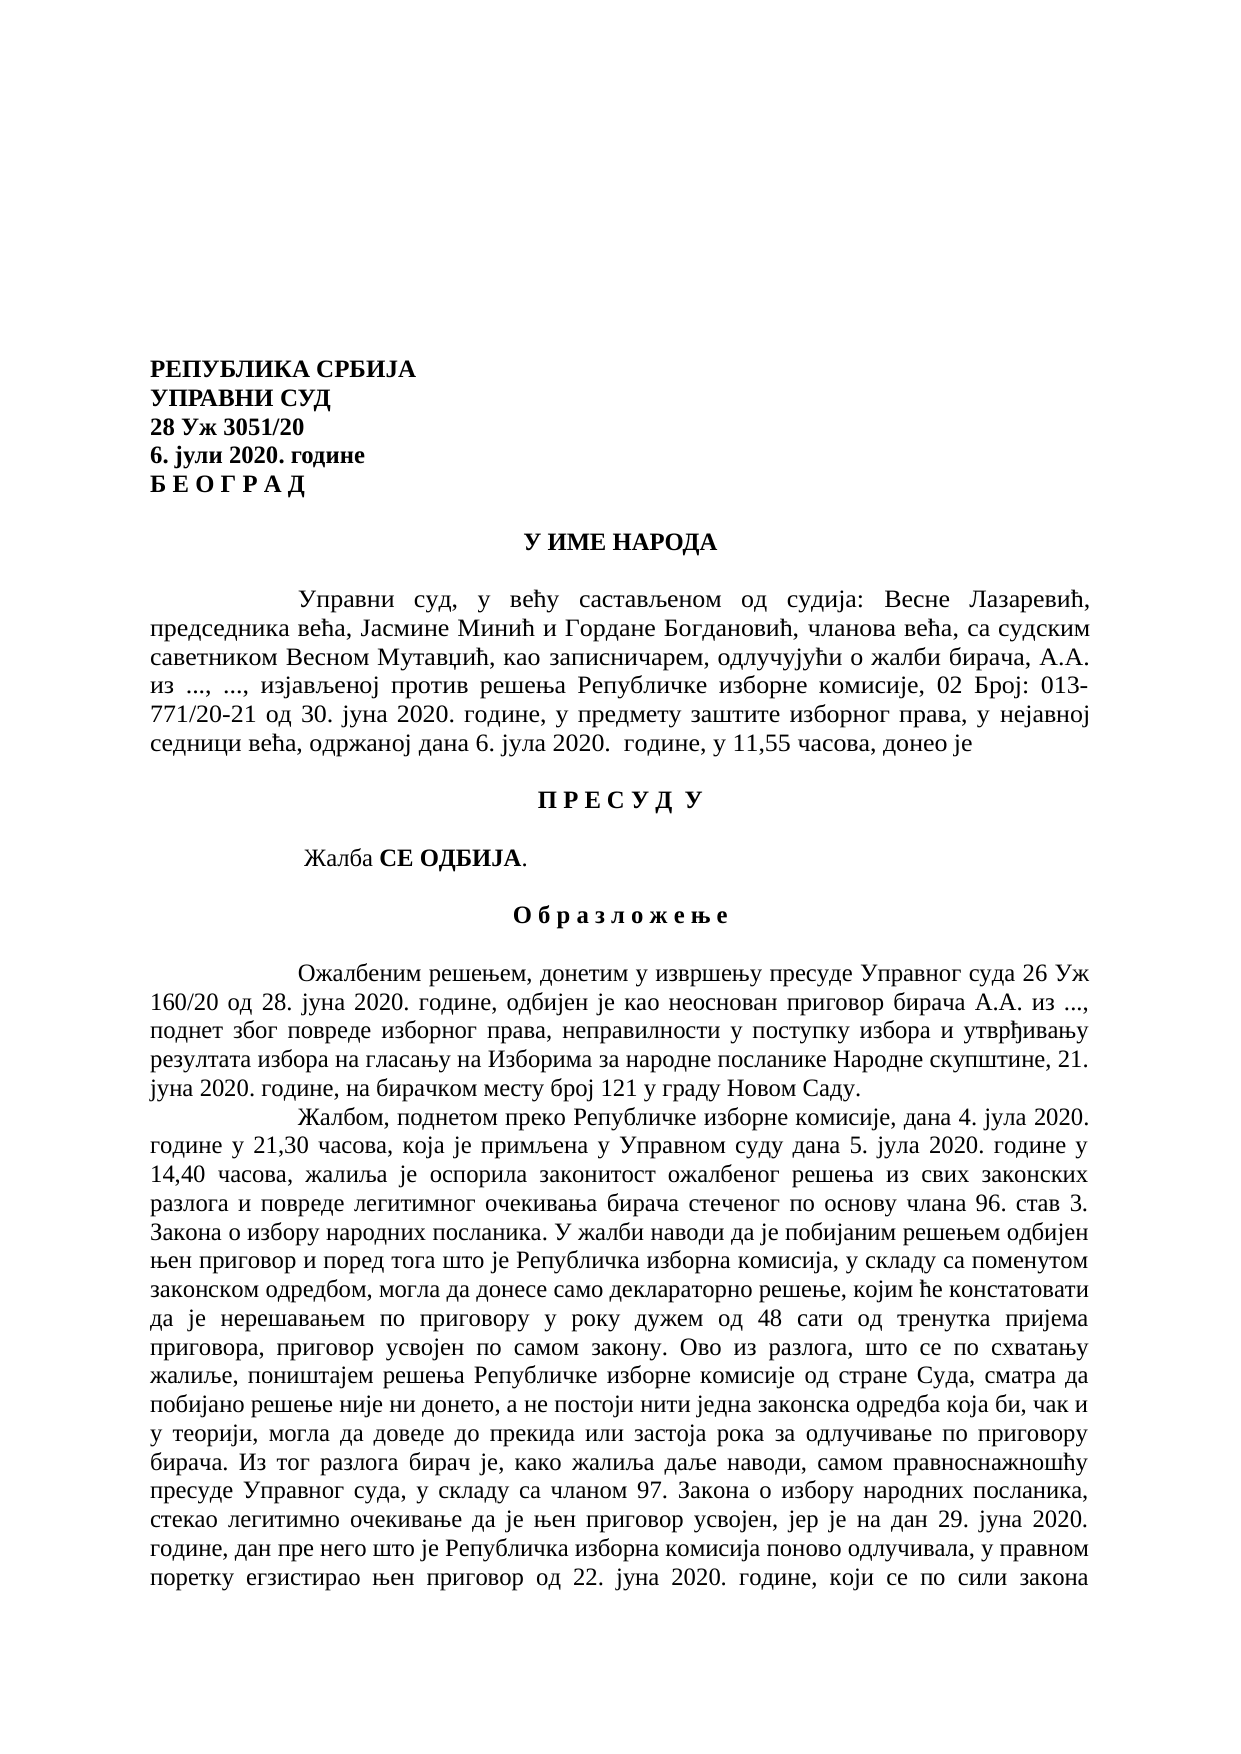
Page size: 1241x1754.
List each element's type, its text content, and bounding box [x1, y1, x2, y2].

text Ожалбеним решењем, донетим у извршењу пресуде Управног суда 26 Уж 160/20 од 28. јуна 2020. године, одбијен је као неоснован приговор бирача A.A. из ..., поднет због повреде изборног права, неправилности у поступку избора и утврђивању резултата избора на гласању на Изборима за народне посланике Народне скупштине, 21. јуна 2020. године, на бирачком месту број 121 у граду Новом Саду. [150, 958, 1090, 1102]
text О б р а з л о ж е њ е [150, 900, 1090, 929]
text 28 Уж 3051/20 [150, 412, 1090, 440]
text Жалба СЕ ОДБИЈА. [150, 843, 1090, 872]
text РЕПУБЛИКА СРБИЈА [150, 148, 1090, 383]
text УПРАВНИ СУД [150, 383, 1090, 412]
text Жалбом, поднетом преко Републичке изборне комисије, дана 4. јула 2020. године у 21,30 часова, која је примљена у Управном суду дана 5. јула 2020. године у 14,40 часова, жалиља је оспорила законитост ожалбеног решења из свих законских разлога и повреде легитимног очекивања бирача стеченог по основу члана 96. став 3. Закона о избору народних посланика. У жалби наводи да је побијаним решењем одбијен њен приговор и поред тога што је Републичка изборна комисија, у складу са поменутом законском одредбом, могла да донесе само деклараторно решење, којим ће констатовати да је нерешавањем по приговору у року дужем од 48 сати од тренутка пријема приговора, приговор усвојен по самом закону. Ово из разлога, што се по схватању жалиље, поништајем решења Републичке изборне комисије од стране Суда, сматра да побијано решење није ни донето, а не постоји нити једна законска одредба која би, чак и у теорији, могла да доведе до прекида или застоја рока за одлучивање по приговору бирача. Из тог разлога бирач је, како жалиља даље наводи, самом правноснажношћу пресуде Управног суда, у складу са чланом 97. Закона о избору народних посланика, стекао легитимно очекивање да је њен приговор усвојен, јер је на дан 29. јуна 2020. године, дан пре него што је Републичка изборна комисија поново одлучивала, у правном поретку егзистирао њен приговор од 22. јуна 2020. године, који се по сили закона [150, 1102, 1090, 1590]
text 6. јули 2020. године [150, 440, 1090, 469]
text Управни суд, у већу састављеном од судија: Весне Лазаревић, председника већа, Јасмине Минић и Гордане Богдановић, чланова већа, са судским саветником Весном Мутавџић, као записничарем, одлучујући о жалби бирача, A.A. из ..., ..., изјављеној против решења Републичке изборне комисије, 02 Број: 013-771/20-21 од 30. јуна 2020. године, у предмету заштите изборног права, у нејавној седници већа, одржаној дана 6. јула 2020. године, у 11,55 часова, донео је [150, 584, 1090, 757]
text Б Е О Г Р А Д [150, 469, 1090, 498]
text П Р Е С У Д У [150, 785, 1090, 814]
text У ИМЕ НАРОДА [150, 527, 1090, 555]
